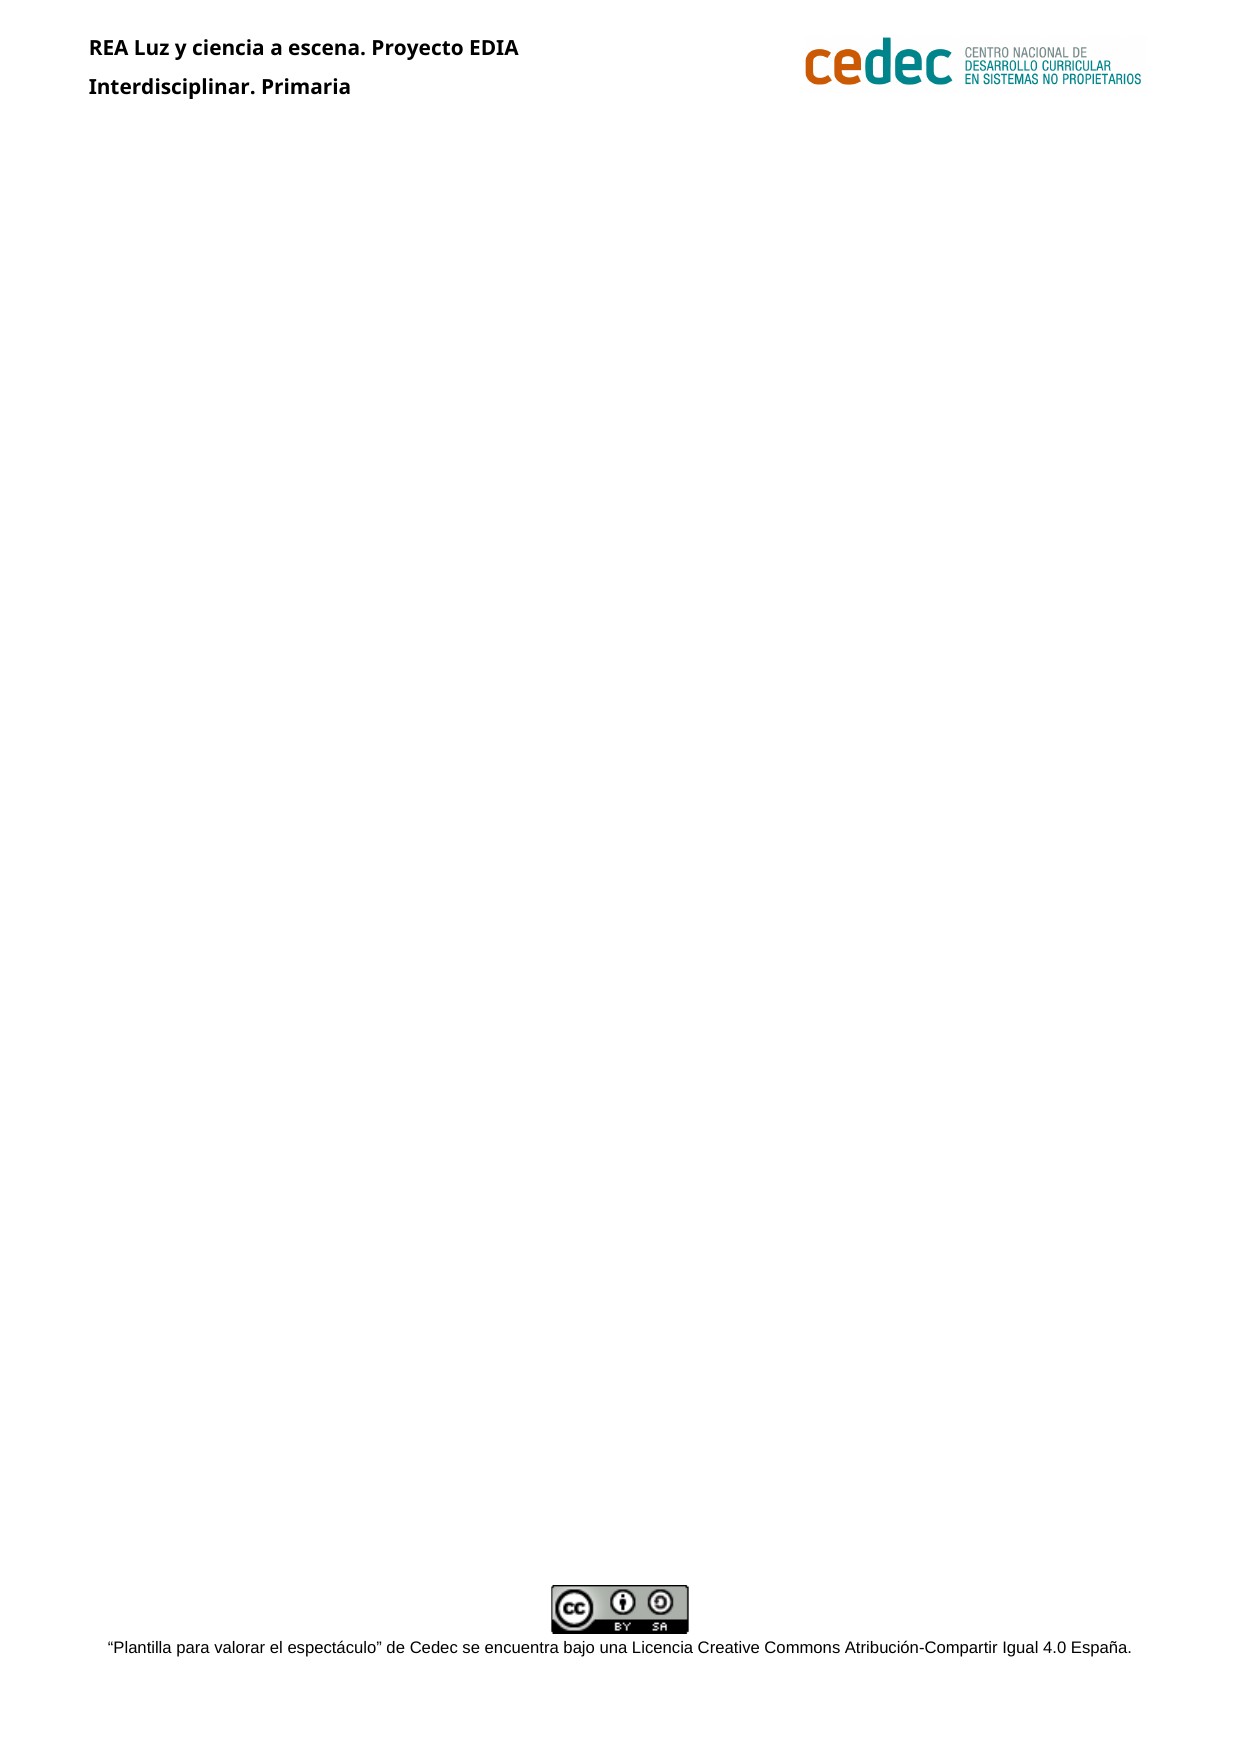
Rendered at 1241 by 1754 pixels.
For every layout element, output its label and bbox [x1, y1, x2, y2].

picture [551, 1585, 689, 1634]
picture [803, 35, 1148, 93]
